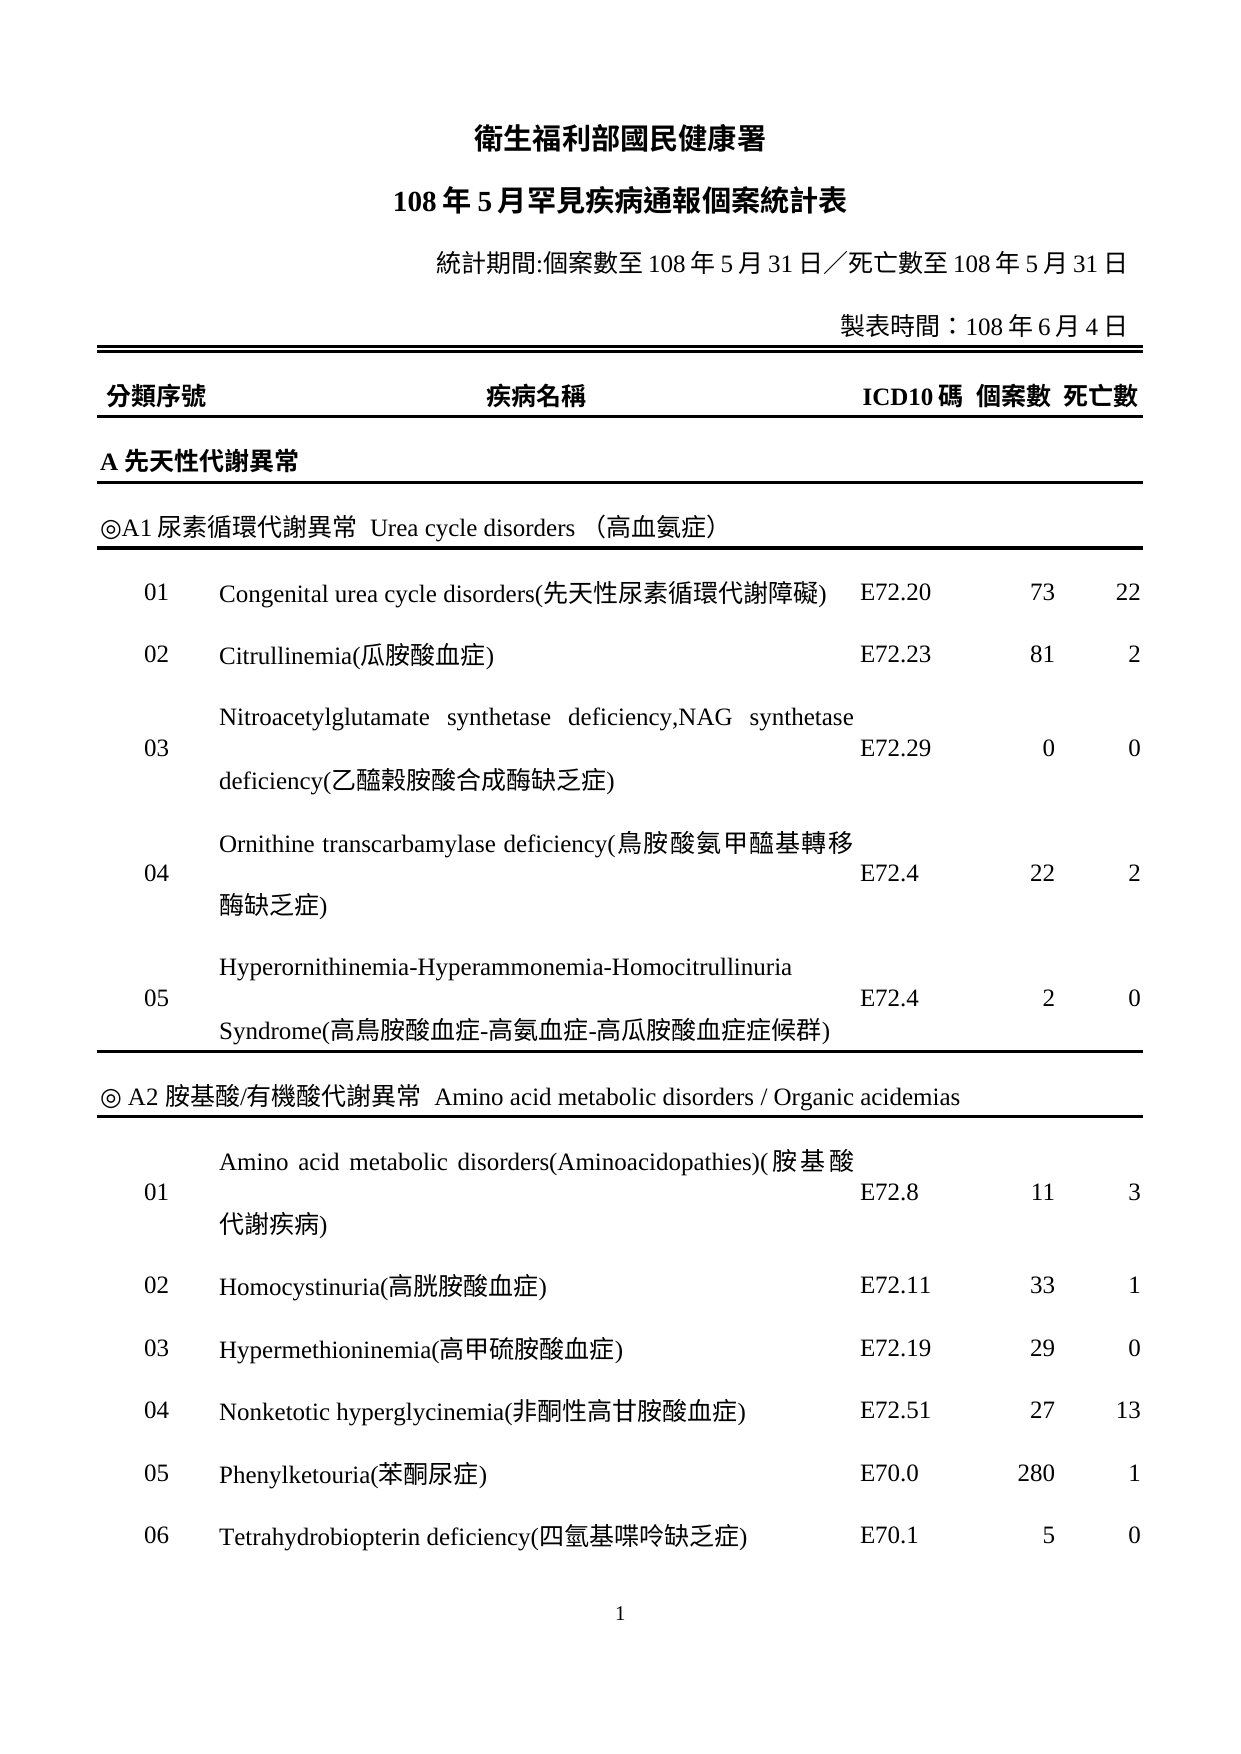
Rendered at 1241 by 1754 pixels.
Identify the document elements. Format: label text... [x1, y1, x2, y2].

table_header 死亡數 [1058, 353, 1143, 415]
table_cell 03 [97, 1306, 216, 1368]
table_cell 280 [969, 1431, 1057, 1493]
table_cell 01 [97, 550, 216, 612]
table_cell 22 [969, 800, 1057, 924]
table_cell 22 [1058, 550, 1143, 612]
table_header 疾病名稱 [216, 353, 857, 415]
table_cell Citrullinemia(瓜胺酸血症) [216, 612, 857, 674]
table_cell 0 [969, 675, 1057, 799]
table_cell Tetrahydrobiopterin deficiency(四氫基喋呤缺乏症) [216, 1493, 857, 1556]
table_cell 0 [1058, 1493, 1143, 1556]
table_cell E70.0 [857, 1431, 969, 1493]
table_cell E72.29 [857, 675, 969, 799]
table_cell E72.20 [857, 550, 969, 612]
table_cell 13 [1058, 1368, 1143, 1431]
text 製表時間：108年6月4日 [112, 282, 1128, 345]
table_cell 02 [97, 1243, 216, 1306]
table_cell 04 [97, 1368, 216, 1431]
table_cell A 先天性代謝異常 [97, 418, 1143, 481]
table_header 分類序號 [97, 353, 216, 415]
text 統計期間:個案數至108年5月31日／死亡數至108年5月31日 [112, 220, 1128, 282]
table_cell 73 [969, 550, 1057, 612]
table_header ICD10碼 [857, 353, 969, 415]
table_cell E72.8 [857, 1118, 969, 1243]
table_cell 0 [1058, 1306, 1143, 1368]
table_cell Amino acid metabolic disorders(Aminoacidopathies)(胺基酸代謝疾病) [216, 1118, 857, 1243]
table_cell E72.4 [857, 800, 969, 924]
table_cell 0 [1058, 675, 1143, 799]
table_cell 04 [97, 800, 216, 924]
table_cell E72.51 [857, 1368, 969, 1431]
table_cell 2 [969, 925, 1057, 1049]
table_cell 33 [969, 1243, 1057, 1306]
table_cell 11 [969, 1118, 1057, 1243]
table_cell Phenylketouria(苯酮尿症) [216, 1431, 857, 1493]
table_cell 81 [969, 612, 1057, 674]
table_cell Congenital urea cycle disorders(先天性尿素循環代謝障礙) [216, 550, 857, 612]
table_cell E72.23 [857, 612, 969, 674]
table_cell 02 [97, 612, 216, 674]
text 衛生福利部國民健康署 [112, 95, 1128, 157]
table_cell 05 [97, 1431, 216, 1493]
table_cell E72.11 [857, 1243, 969, 1306]
table_cell 03 [97, 675, 216, 799]
table_cell E72.4 [857, 925, 969, 1049]
text 108年5月罕見疾病通報個案統計表 [112, 157, 1128, 220]
table_cell 2 [1058, 612, 1143, 674]
table_cell E70.1 [857, 1493, 969, 1556]
table_cell Hyperornithinemia-Hyperammonemia-Homocitrullinuria Syndrome(高鳥胺酸血症-高氨血症-高瓜胺酸血症症候群) [216, 925, 857, 1049]
table_cell 5 [969, 1493, 1057, 1556]
table_cell E72.19 [857, 1306, 969, 1368]
table_cell 2 [1058, 800, 1143, 924]
table_cell Nitroacetylglutamate synthetase deficiency,NAG synthetase deficiency(乙醯榖胺酸合成酶缺乏症) [216, 675, 857, 799]
table_cell Homocystinuria(高胱胺酸血症) [216, 1243, 857, 1306]
table_cell Hypermethioninemia(高甲硫胺酸血症) [216, 1306, 857, 1368]
table_cell 01 [97, 1118, 216, 1243]
table_cell 29 [969, 1306, 1057, 1368]
table_cell 1 [1058, 1243, 1143, 1306]
table_cell 27 [969, 1368, 1057, 1431]
table_cell 06 [97, 1493, 216, 1556]
table_cell ◎ A2 胺基酸/有機酸代謝異常 Amino acid metabolic disorders / Organic acidemias [97, 1053, 1143, 1115]
table_cell 0 [1058, 925, 1143, 1049]
table_cell ◎A1尿素循環代謝異常 Urea cycle disorders （高血氨症） [97, 484, 1143, 546]
table_cell 05 [97, 925, 216, 1049]
table_cell 3 [1058, 1118, 1143, 1243]
table_cell Nonketotic hyperglycinemia(非酮性高甘胺酸血症) [216, 1368, 857, 1431]
table_cell 1 [1058, 1431, 1143, 1493]
table_header 個案數 [969, 353, 1057, 415]
table_cell Ornithine transcarbamylase deficiency(鳥胺酸氨甲醯基轉移酶缺乏症) [216, 800, 857, 924]
